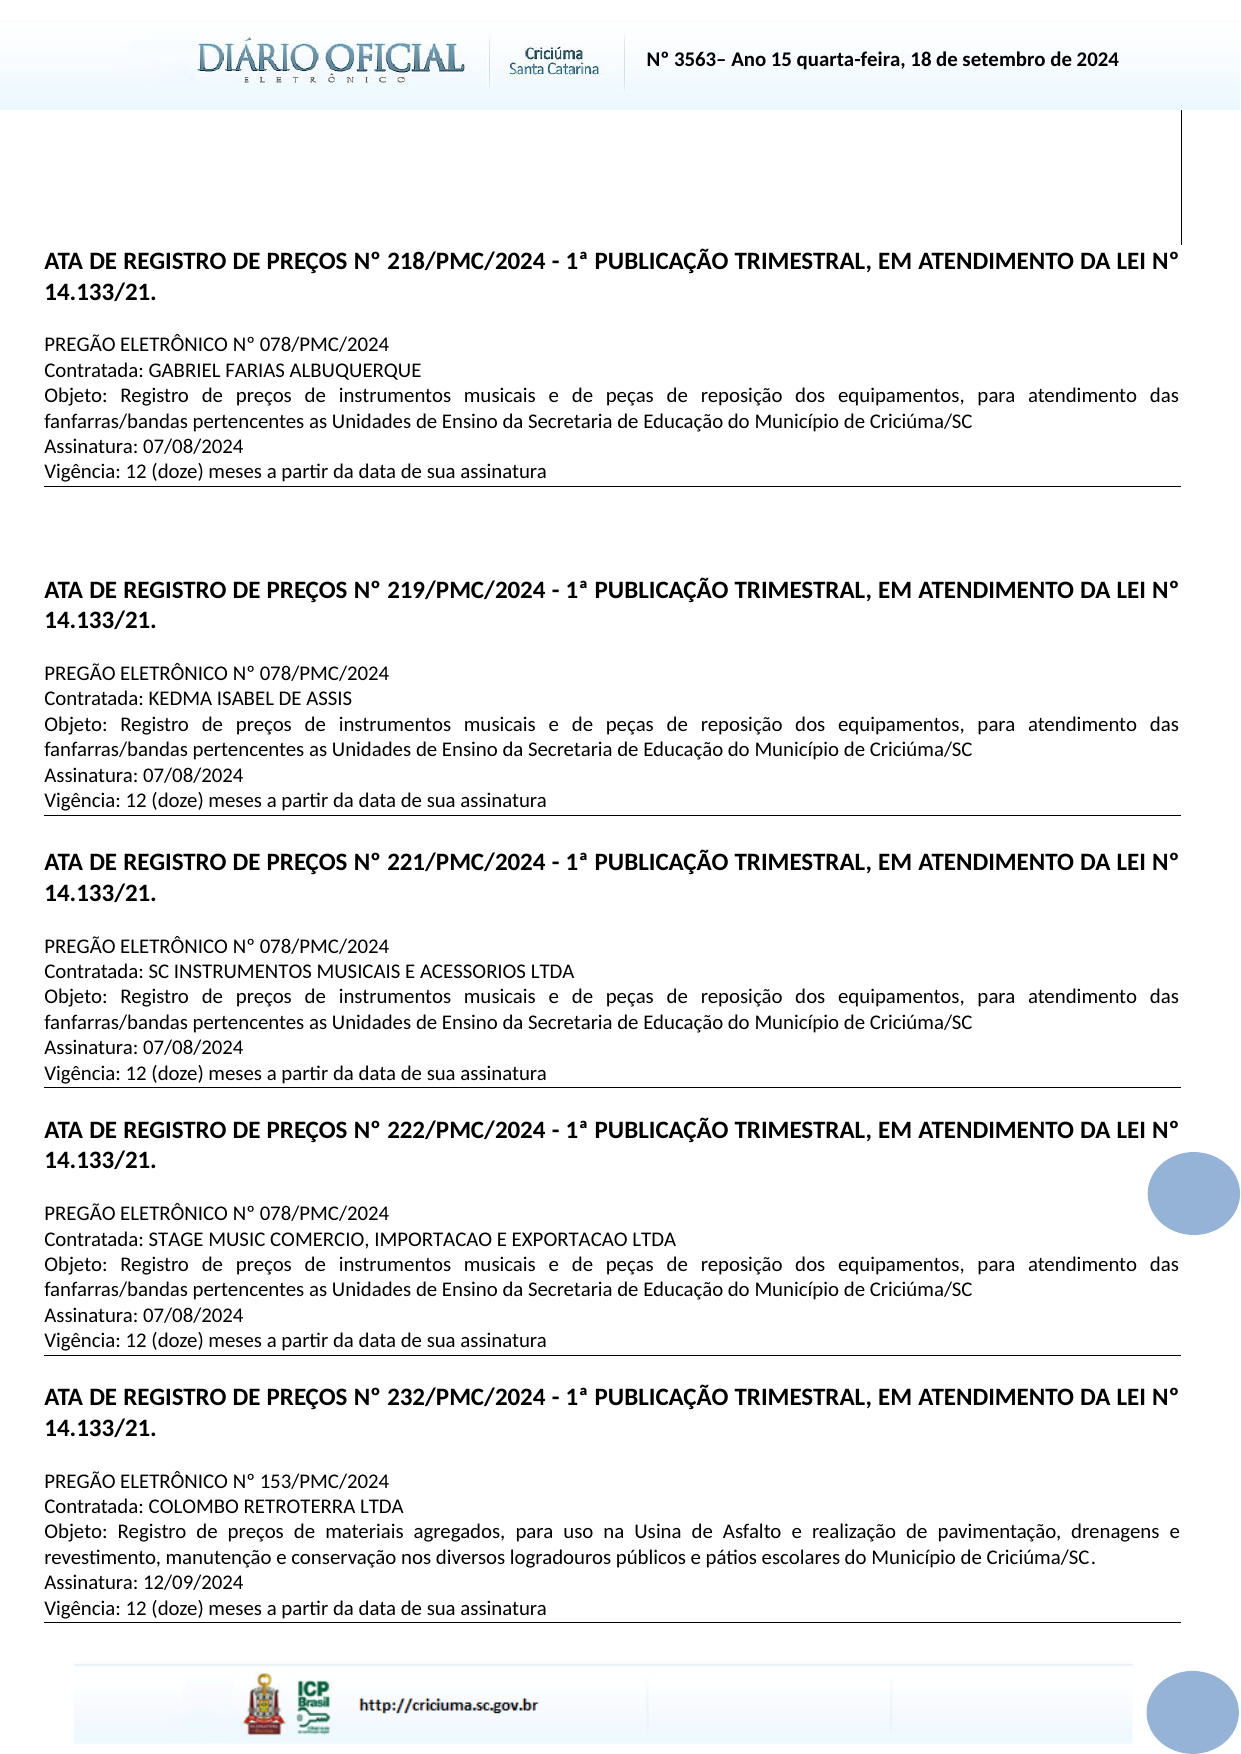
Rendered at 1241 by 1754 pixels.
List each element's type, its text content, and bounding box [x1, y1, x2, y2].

text ATA DE REGISTRO DE PREÇOS Nº 221/PMC/2024 - 1ª PUBLICAÇÃO TRIMESTRAL, EM ATENDIMENTO DA LEI Nº 14.133/21. [44, 846, 1181, 907]
text Assinatura: 07/08/2024 [44, 762, 1181, 787]
text PREGÃO ELETRÔNICO Nº 153/PMC/2024 [44, 1468, 1181, 1493]
text ATA DE REGISTRO DE PREÇOS Nº 222/PMC/2024 - 1ª PUBLICAÇÃO TRIMESTRAL, EM ATENDIMENTO DA LEI Nº 14.133/21. [44, 1114, 1181, 1175]
text PREGÃO ELETRÔNICO Nº 078/PMC/2024 [44, 332, 1181, 357]
text Objeto: Registro de preços de materiais agregados, para uso na Usina de Asfalto e realização de pavimentação, drenagens e revestimento, manutenção e conservação nos diversos logradouros públicos e pátios escolares do Município de Criciúma/SC. [44, 1519, 1181, 1569]
text Assinatura: 12/09/2024 [44, 1569, 1181, 1595]
text Vigência: 12 (doze) meses a partir da data de sua assinatura [44, 1060, 1181, 1087]
text ATA DE REGISTRO DE PREÇOS Nº 232/PMC/2024 - 1ª PUBLICAÇÃO TRIMESTRAL, EM ATENDIMENTO DA LEI Nº 14.133/21. [44, 1381, 1181, 1442]
text Assinatura: 07/08/2024 [44, 433, 1181, 459]
text PREGÃO ELETRÔNICO Nº 078/PMC/2024 [44, 933, 1181, 958]
text Contratada: GABRIEL FARIAS ALBUQUERQUE [44, 357, 1181, 382]
text PREGÃO ELETRÔNICO Nº 078/PMC/2024 [44, 660, 1181, 686]
text Contratada: COLOMBO RETROTERRA LTDA [44, 1493, 1181, 1519]
text Objeto: Registro de preços de instrumentos musicais e de peças de reposição dos equipamentos, para atendimento das fanfarras/bandas pertencentes as Unidades de Ensino da Secretaria de Educação do Município de Criciúma/SC [44, 1251, 1181, 1302]
text Vigência: 12 (doze) meses a partir da data de sua assinatura [44, 1595, 1181, 1622]
text Assinatura: 07/08/2024 [44, 1302, 1181, 1327]
text ATA DE REGISTRO DE PREÇOS Nº 218/PMC/2024 - 1ª PUBLICAÇÃO TRIMESTRAL, EM ATENDIMENTO DA LEI Nº 14.133/21. [44, 245, 1181, 306]
text Vigência: 12 (doze) meses a partir da data de sua assinatura [44, 1327, 1181, 1355]
text Vigência: 12 (doze) meses a partir da data de sua assinatura [44, 459, 1181, 486]
text Vigência: 12 (doze) meses a partir da data de sua assinatura [44, 787, 1181, 815]
text Contratada: SC INSTRUMENTOS MUSICAIS E ACESSORIOS LTDA [44, 958, 1181, 984]
text Assinatura: 07/08/2024 [44, 1034, 1181, 1060]
text PREGÃO ELETRÔNICO Nº 078/PMC/2024 [44, 1200, 1163, 1226]
text Contratada: STAGE MUSIC COMERCIO, IMPORTACAO E EXPORTACAO LTDA [44, 1226, 1181, 1251]
text ATA DE REGISTRO DE PREÇOS Nº 219/PMC/2024 - 1ª PUBLICAÇÃO TRIMESTRAL, EM ATENDIMENTO DA LEI Nº 14.133/21. [44, 574, 1181, 635]
text Objeto: Registro de preços de instrumentos musicais e de peças de reposição dos equipamentos, para atendimento das fanfarras/bandas pertencentes as Unidades de Ensino da Secretaria de Educação do Município de Criciúma/SC [44, 984, 1181, 1034]
text Objeto: Registro de preços de instrumentos musicais e de peças de reposição dos equipamentos, para atendimento das fanfarras/bandas pertencentes as Unidades de Ensino da Secretaria de Educação do Município de Criciúma/SC [44, 382, 1181, 433]
text Objeto: Registro de preços de instrumentos musicais e de peças de reposição dos equipamentos, para atendimento das fanfarras/bandas pertencentes as Unidades de Ensino da Secretaria de Educação do Município de Criciúma/SC [44, 711, 1181, 762]
text Contratada: KEDMA ISABEL DE ASSIS [44, 686, 1181, 711]
